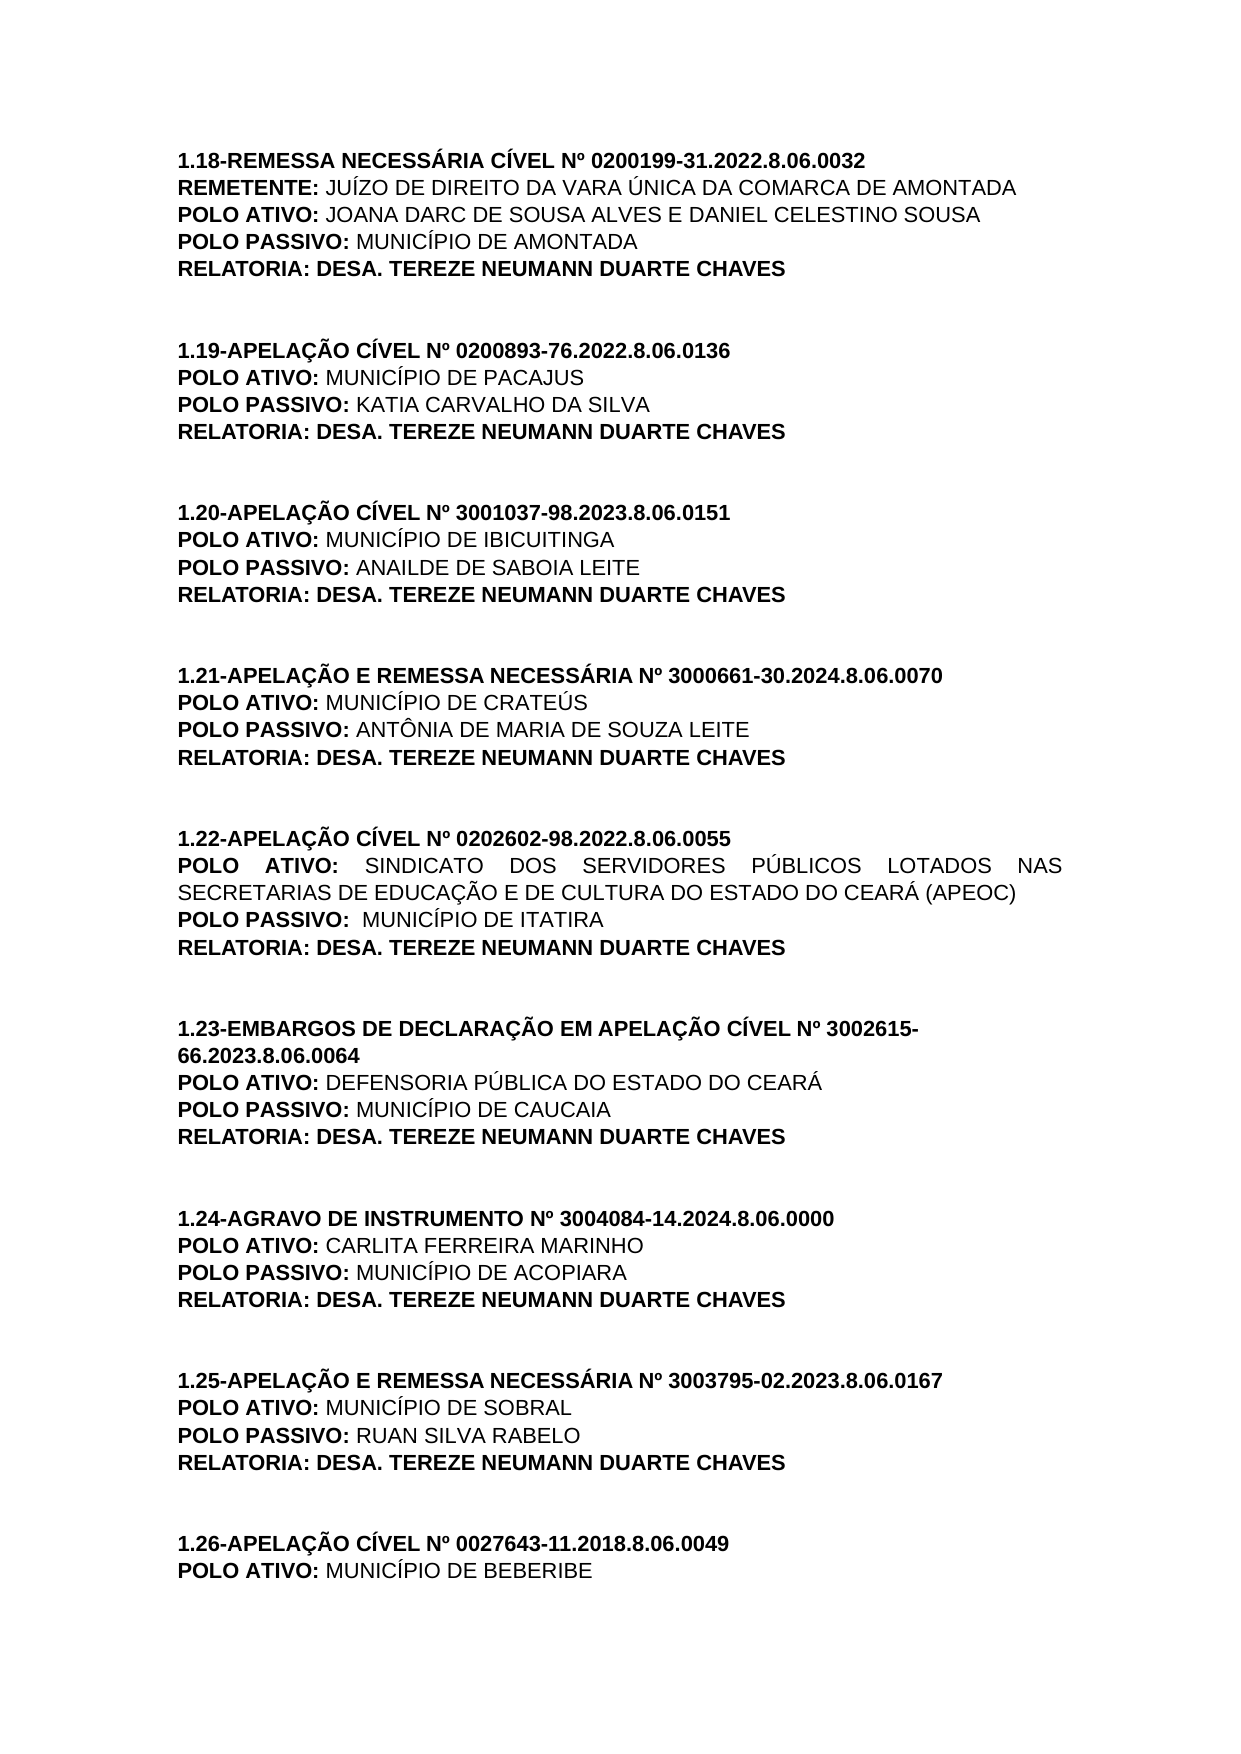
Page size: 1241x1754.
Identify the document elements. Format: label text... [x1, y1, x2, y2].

text 1.21-APELAÇÃO E REMESSA NECESSÁRIA Nº 3000661-30.2024.8.06.0070 [177, 663, 1063, 688]
text 1.23-EMBARGOS DE DECLARAÇÃO EM APELAÇÃO CÍVEL Nº 3002615-66.2023.8.06.0064 [177, 1016, 1063, 1068]
text RELATORIA: DESA. TEREZE NEUMANN DUARTE CHAVES [177, 934, 1063, 959]
text POLO ATIVO: MUNICÍPIO DE IBICUITINGA [177, 527, 1063, 553]
text 1.26-APELAÇÃO CÍVEL Nº 0027643-11.2018.8.06.0049 [177, 1531, 1063, 1556]
text 1.24-AGRAVO DE INSTRUMENTO Nº 3004084-14.2024.8.06.0000 [177, 1205, 1063, 1231]
text POLO ATIVO: DEFENSORIA PÚBLICA DO ESTADO DO CEARÁ [177, 1070, 1063, 1095]
text 1.22-APELAÇÃO CÍVEL Nº 0202602-98.2022.8.06.0055 [177, 826, 1063, 851]
text POLO ATIVO: CARLITA FERREIRA MARINHO [177, 1233, 1063, 1258]
text 1.25-APELAÇÃO E REMESSA NECESSÁRIA Nº 3003795-02.2023.8.06.0167 [177, 1368, 1063, 1393]
text REMETENTE: JUÍZO DE DIREITO DA VARA ÚNICA DA COMARCA DE AMONTADA [177, 175, 1063, 200]
text POLO ATIVO: JOANA DARC DE SOUSA ALVES E DANIEL CELESTINO SOUSA [177, 202, 1063, 227]
text POLO ATIVO: MUNICÍPIO DE PACAJUS [177, 365, 1063, 390]
text 1.18-REMESSA NECESSÁRIA CÍVEL Nº 0200199-31.2022.8.06.0032 [177, 148, 1063, 173]
text RELATORIA: DESA. TEREZE NEUMANN DUARTE CHAVES [177, 744, 1063, 770]
text POLO PASSIVO: MUNICÍPIO DE ITATIRA [177, 907, 1063, 932]
text RELATORIA: DESA. TEREZE NEUMANN DUARTE CHAVES [177, 1124, 1063, 1149]
text POLO ATIVO: MUNICÍPIO DE BEBERIBE [177, 1558, 1063, 1583]
text POLO PASSIVO: MUNICÍPIO DE ACOPIARA [177, 1260, 1063, 1285]
text RELATORIA: DESA. TEREZE NEUMANN DUARTE CHAVES [177, 256, 1063, 282]
text POLO PASSIVO: KATIA CARVALHO DA SILVA [177, 392, 1063, 417]
text RELATORIA: DESA. TEREZE NEUMANN DUARTE CHAVES [177, 1287, 1063, 1312]
text POLO PASSIVO: MUNICÍPIO DE CAUCAIA [177, 1097, 1063, 1122]
text POLO ATIVO: MUNICÍPIO DE CRATEÚS [177, 690, 1063, 715]
text POLO ATIVO: SINDICATO DOS SERVIDORES PÚBLICOS LOTADOS NAS SECRETARIAS DE EDUCAÇÃO E DE CULTURA DO ESTADO DO CEARÁ (APEOC) [177, 853, 1063, 905]
text POLO PASSIVO: ANAILDE DE SABOIA LEITE [177, 554, 1063, 580]
text POLO ATIVO: MUNICÍPIO DE SOBRAL [177, 1395, 1063, 1421]
text RELATORIA: DESA. TEREZE NEUMANN DUARTE CHAVES [177, 582, 1063, 607]
text 1.19-APELAÇÃO CÍVEL Nº 0200893-76.2022.8.06.0136 [177, 337, 1063, 363]
text POLO PASSIVO: MUNICÍPIO DE AMONTADA [177, 229, 1063, 254]
text RELATORIA: DESA. TEREZE NEUMANN DUARTE CHAVES [177, 1450, 1063, 1475]
text POLO PASSIVO: ANTÔNIA DE MARIA DE SOUZA LEITE [177, 717, 1063, 742]
text POLO PASSIVO: RUAN SILVA RABELO [177, 1422, 1063, 1448]
text RELATORIA: DESA. TEREZE NEUMANN DUARTE CHAVES [177, 419, 1063, 444]
text 1.20-APELAÇÃO CÍVEL Nº 3001037-98.2023.8.06.0151 [177, 500, 1063, 525]
